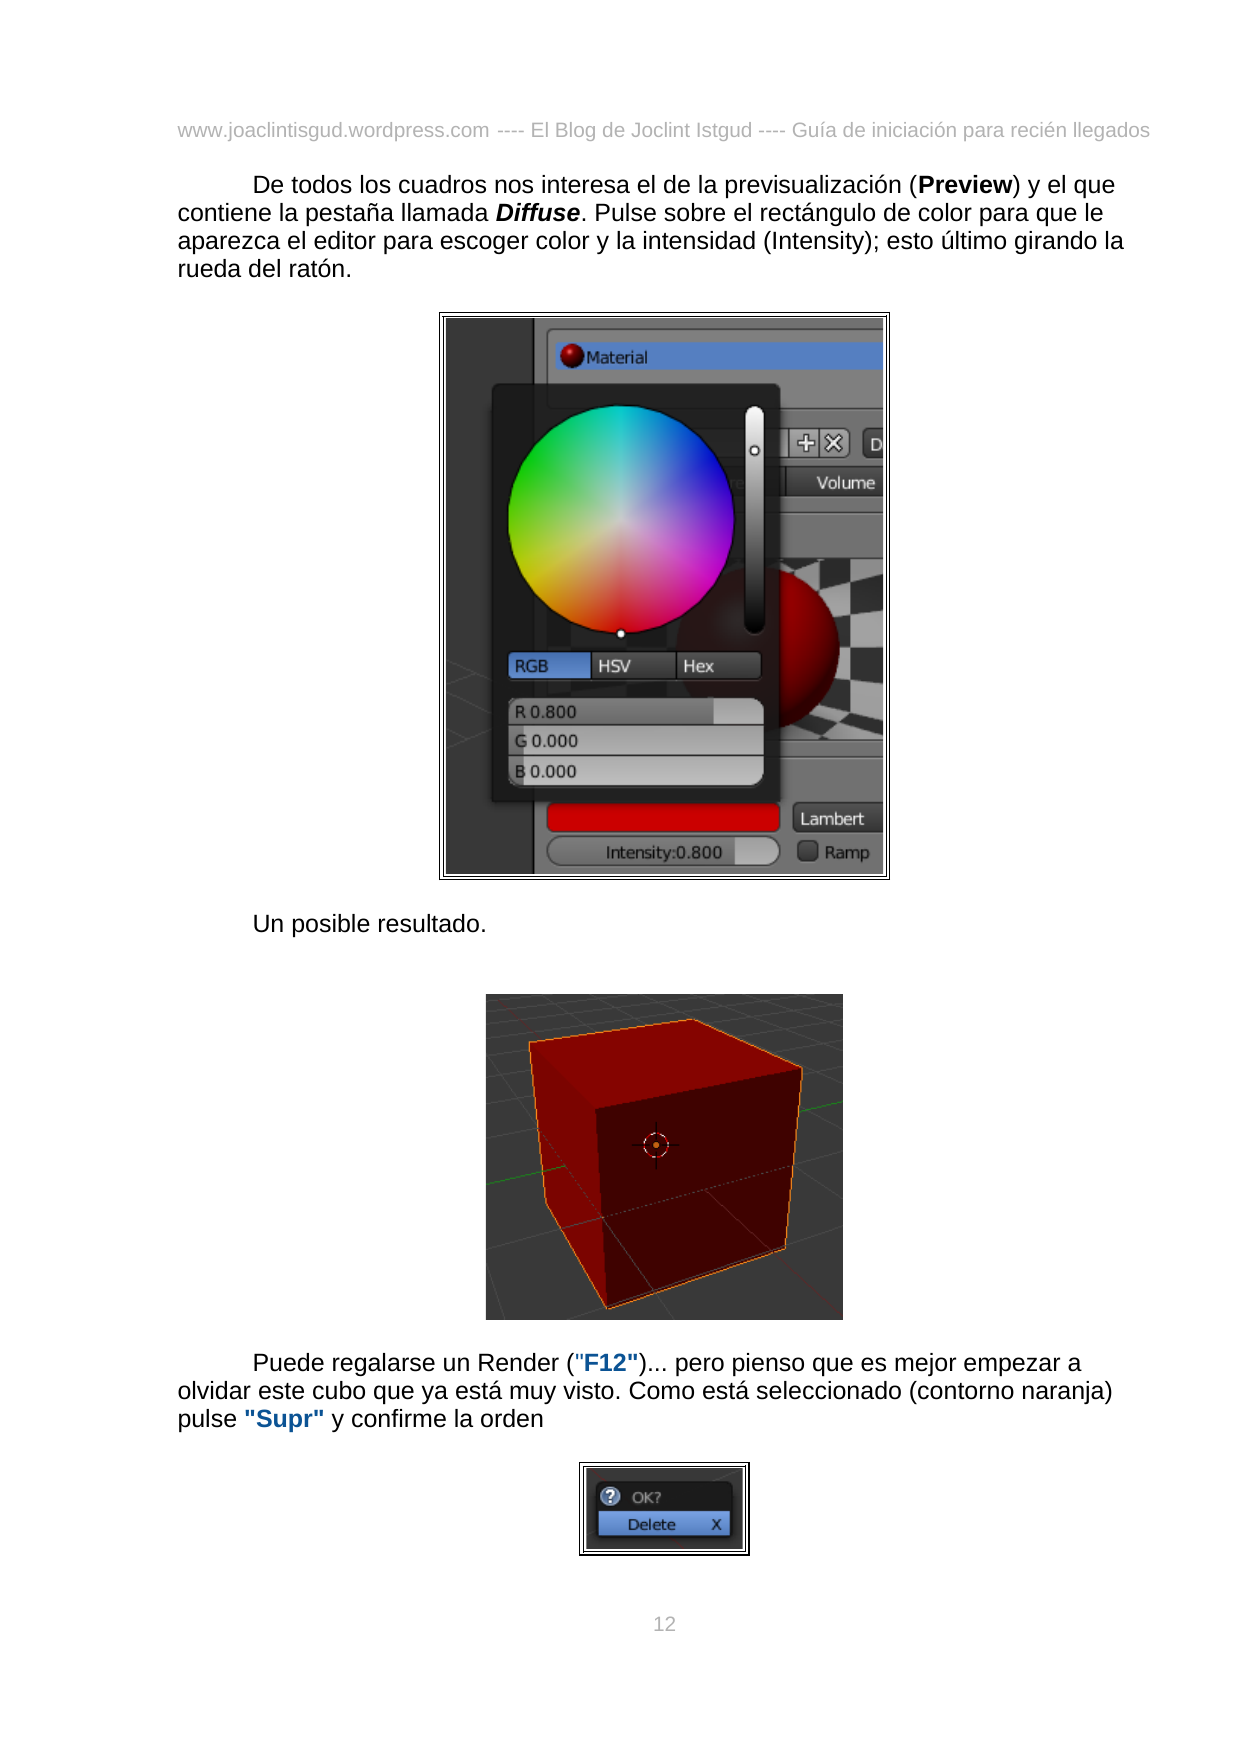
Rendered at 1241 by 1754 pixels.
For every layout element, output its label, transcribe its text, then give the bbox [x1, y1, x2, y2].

picture [445, 318, 884, 874]
text Un posible resultado. [177, 909, 1152, 965]
picture [485, 994, 843, 1320]
picture [586, 1468, 743, 1549]
text Puede regalarse un Render ("F12")... pero pienso que es mejor empezar a olvidar este cubo que ya está muy visto. Como está seleccionado (contorno naranja) pulse "Supr" y confirme la orden [551, 1349, 1152, 1433]
text De todos los cuadros nos interesa el de la previsualización (Preview) y el que contiene la pestaña llamada Diffuse. Pulse sobre el rectángulo de color para que le aparezca el editor para escoger color y la intensidad (Intensity); esto último girando la rueda del ratón. [177, 171, 1152, 282]
